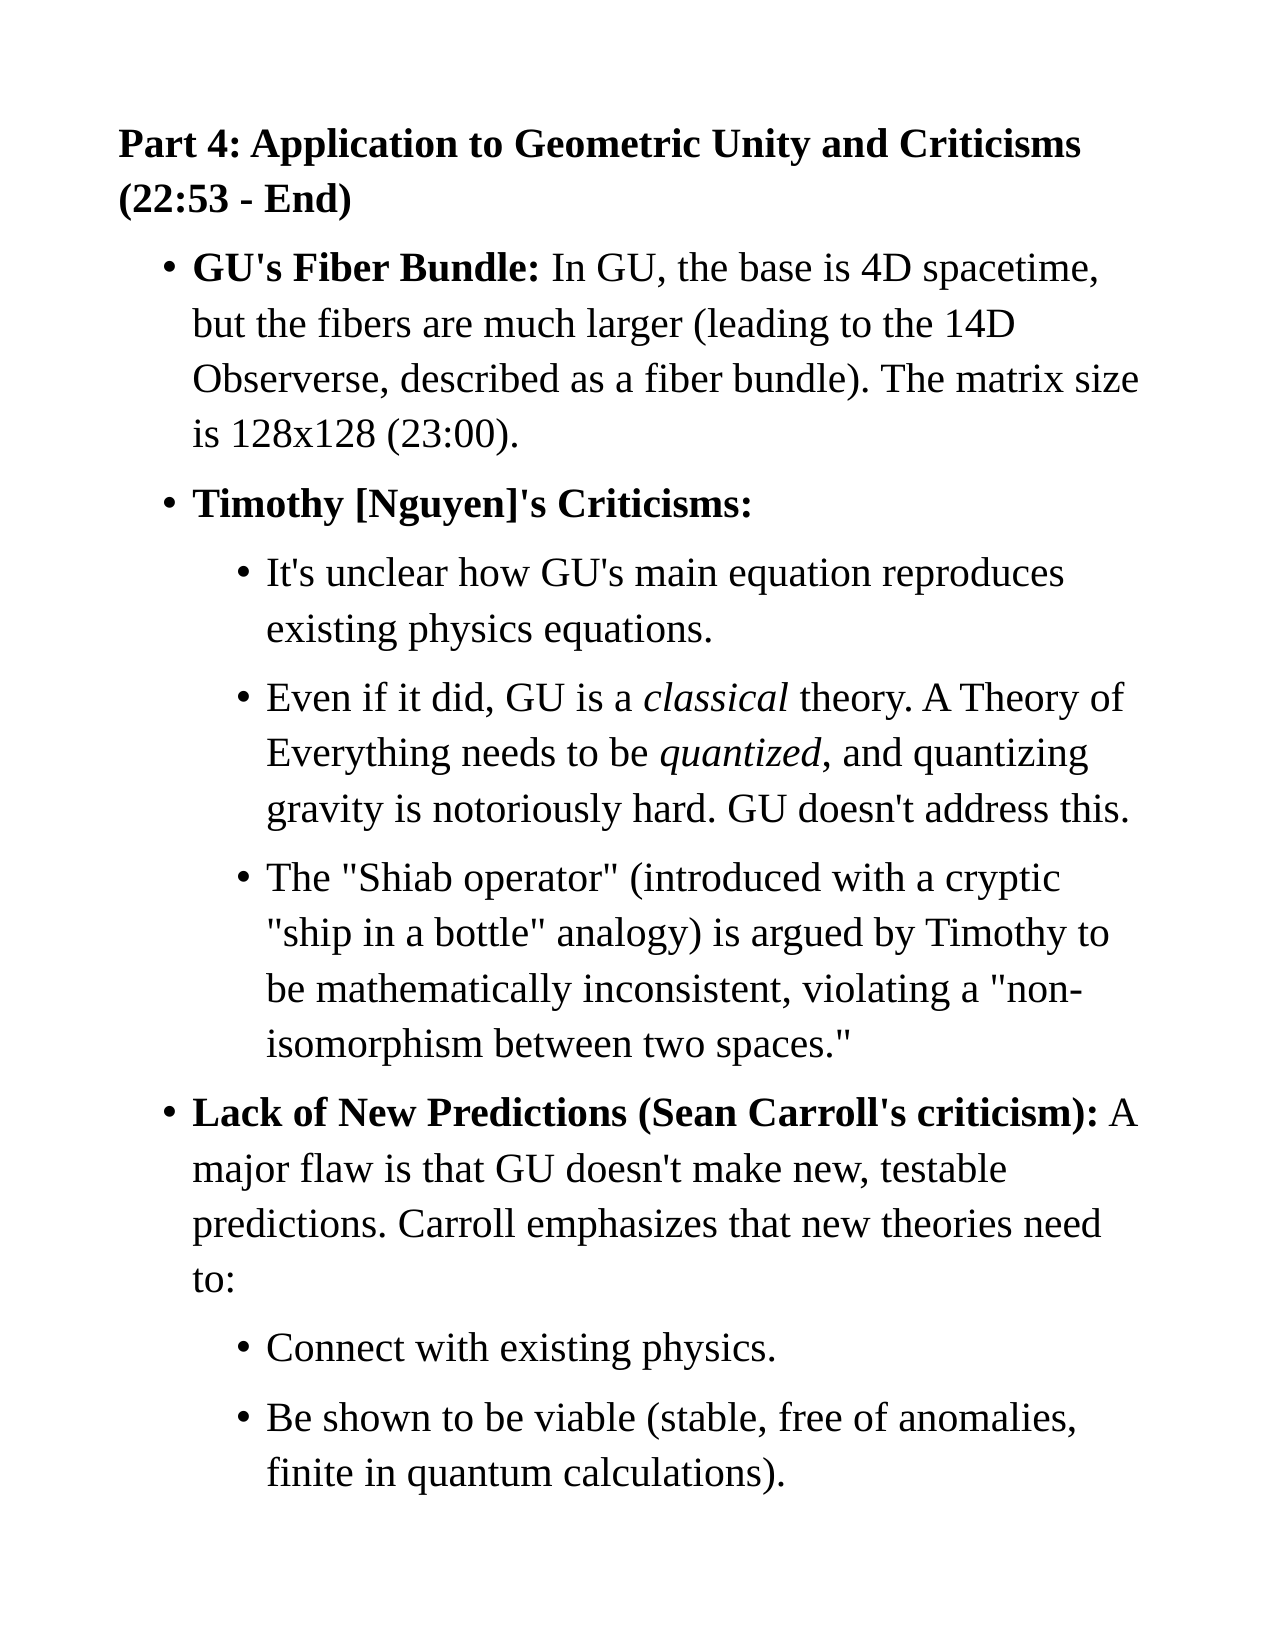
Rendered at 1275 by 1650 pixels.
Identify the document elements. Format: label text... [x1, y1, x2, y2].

list Be shown to be viable (stable, free of anomalies, finite in quantum calculations). [236, 1393, 1157, 1496]
list It's unclear how GU's main equation reproduces existing physics equations. [236, 548, 1157, 651]
text Part 4: Application to Geometric Unity and Criticisms (22:53 - End) [118, 118, 1157, 221]
list Timothy [Nguyen]'s Criticisms: [162, 478, 1157, 526]
list GU's Fiber Bundle: In GU, the base is 4D spacetime, but the fibers are much larger (leading to the 14D Observerse, described as a fiber bundle). The matrix size is 128x128 (23:00). [162, 243, 1157, 456]
list Lack of New Predictions (Sean Carroll's criticism): A major flaw is that GU doesn't make new, testable predictions. Carroll emphasizes that new theories need to: [162, 1088, 1157, 1301]
list Even if it did, GU is a classical theory. A Theory of Everything needs to be quantized, and quantizing gravity is notoriously hard. GU doesn't address this. [236, 673, 1157, 831]
list The "Shiab operator" (introduced with a cryptic "ship in a bottle" analogy) is argued by Timothy to be mathematically inconsistent, violating a "non-isomorphism between two spaces." [236, 853, 1157, 1066]
list Connect with existing physics. [236, 1323, 1157, 1371]
